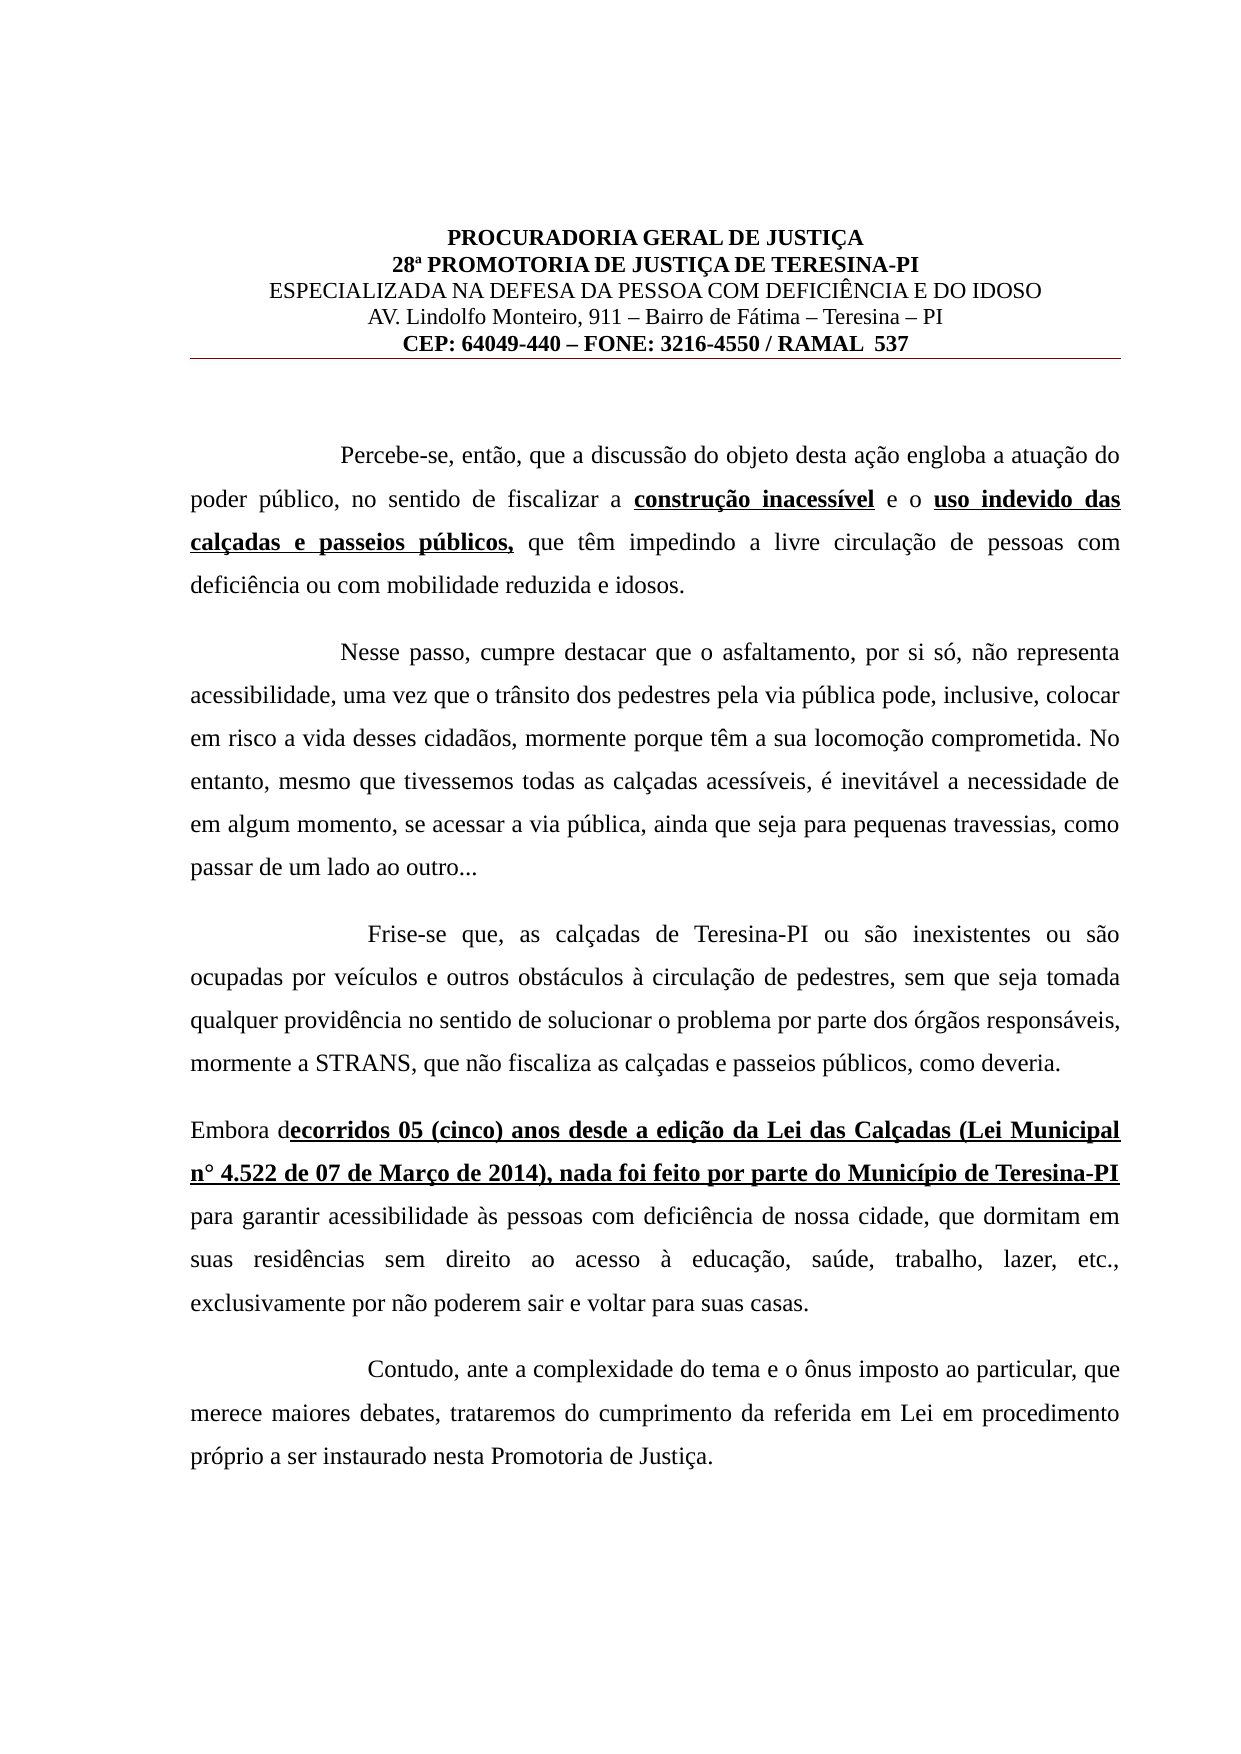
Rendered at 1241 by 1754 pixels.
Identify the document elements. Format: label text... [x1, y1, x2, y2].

text Nesse passo, cumpre destacar que o asfaltamento, por si só, não representa acessibilidade, uma vez que o trânsito dos pedestres pela via pública pode, inclusive, colocar em risco a vida desses cidadãos, mormente porque têm a sua locomoção comprometida. No entanto, mesmo que tivessemos todas as calçadas acessíveis, é inevitável a necessidade de em algum momento, se acessar a via pública, ainda que seja para pequenas travessias, como passar de um lado ao outro... [190, 637, 1121, 881]
text Percebe-se, então, que a discussão do objeto desta ação engloba a atuação do poder público, no sentido de fiscalizar a construção inacessível e o uso indevido das calçadas e passeios públicos, que têm impedindo a livre circulação de pessoas com deficiência ou com mobilidade reduzida e idosos. [190, 441, 1121, 599]
text Contudo, ante a complexidade do tema e o ônus imposto ao particular, que merece maiores debates, trataremos do cumprimento da referida em Lei em procedimento próprio a ser instaurado nesta Promotoria de Justiça. [190, 1354, 1121, 1469]
text Frise-se que, as calçadas de Teresina-PI ou são inexistentes ou são ocupadas por veículos e outros obstáculos à circulação de pedestres, sem que seja tomada qualquer providência no sentido de solucionar o problema por parte dos órgãos responsáveis, mormente a STRANS, que não fiscaliza as calçadas e passeios públicos, como deveria. [190, 919, 1121, 1077]
text Embora decorridos 05 (cinco) anos desde a edição da Lei das Calçadas (Lei Municipal n° 4.522 de 07 de Março de 2014), nada foi feito por parte do Município de Teresina-PI para garantir acessibilidade às pessoas com deficiência de nossa cidade, que dormitam em suas residências sem direito ao acesso à educação, saúde, trabalho, lazer, etc., exclusivamente por não poderem sair e voltar para suas casas. [190, 1115, 1121, 1316]
